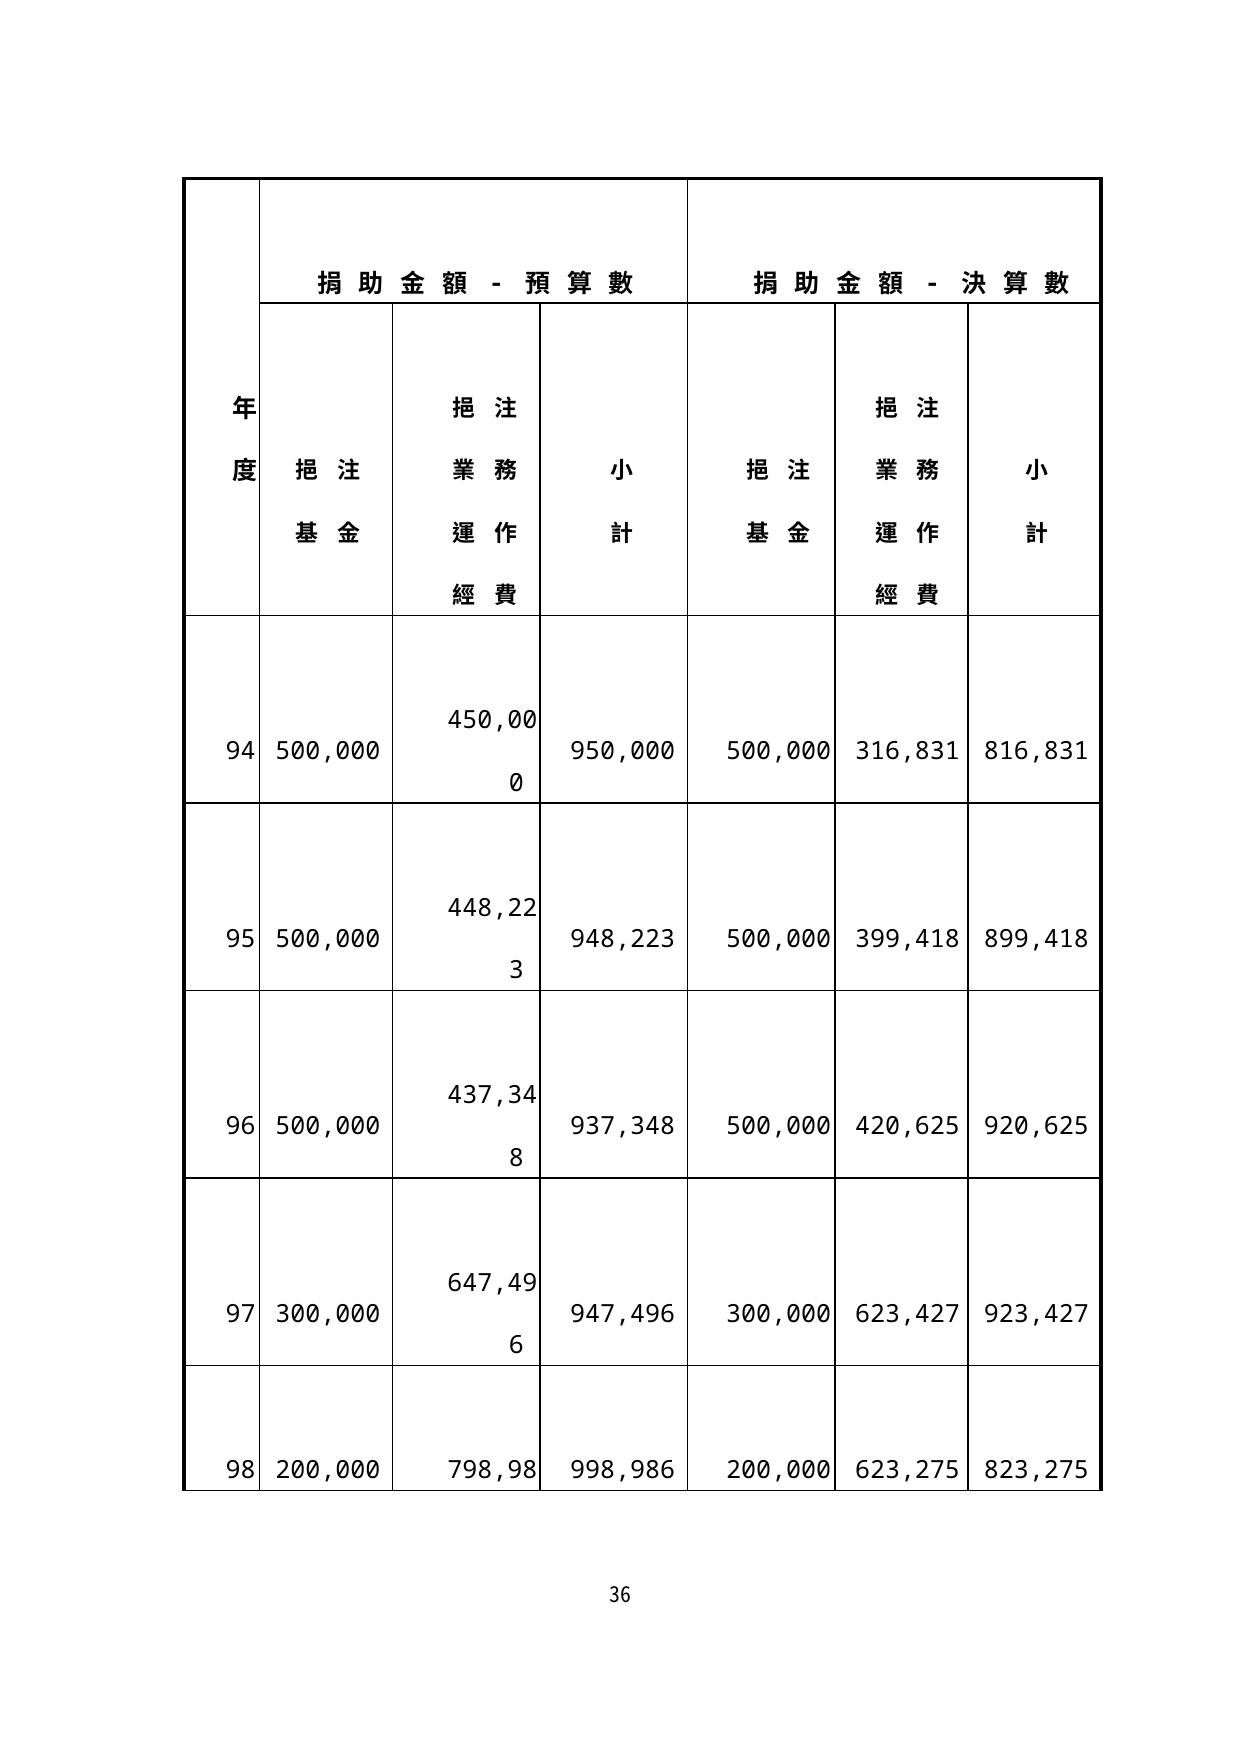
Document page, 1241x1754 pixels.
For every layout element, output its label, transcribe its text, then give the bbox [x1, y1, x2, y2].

table_cell 200,000 [260, 1366, 392, 1490]
table_cell 937,348 [541, 991, 687, 1177]
table_header 捐助金額-決算數 [688, 180, 1099, 302]
table_cell 920,625 [969, 991, 1099, 1177]
table_cell 94 [186, 616, 259, 802]
table_cell 挹注基金 [688, 304, 834, 615]
table_cell 623,427 [836, 1179, 967, 1365]
table_cell 950,000 [541, 616, 687, 802]
table_cell 98 [186, 1366, 259, 1490]
table_cell 97 [186, 1179, 259, 1365]
table_cell 420,625 [836, 991, 967, 1177]
table_cell 899,418 [969, 804, 1099, 990]
table_cell 200,000 [688, 1366, 834, 1490]
table_header 年度 [186, 180, 259, 615]
table_cell 998,986 [541, 1366, 687, 1490]
table_cell 450,000 [393, 616, 539, 802]
table_cell 300,000 [688, 1179, 834, 1365]
table_cell 448,223 [393, 804, 539, 990]
table_cell 947,496 [541, 1179, 687, 1365]
table_cell 95 [186, 804, 259, 990]
table_cell 798,98 [393, 1366, 539, 1490]
table_cell 437,348 [393, 991, 539, 1177]
table_cell 316,831 [836, 616, 967, 802]
table_cell 823,275 [969, 1366, 1099, 1490]
table_cell 500,000 [260, 804, 392, 990]
table_cell 500,000 [688, 804, 834, 990]
table_cell 923,427 [969, 1179, 1099, 1365]
table_cell 399,418 [836, 804, 967, 990]
table_cell 647,496 [393, 1179, 539, 1365]
table_cell 挹注基金 [260, 304, 392, 615]
table_cell 948,223 [541, 804, 687, 990]
table_cell 小 計 [969, 304, 1099, 615]
table_cell 500,000 [688, 991, 834, 1177]
table_cell 500,000 [260, 616, 392, 802]
table_cell 挹注業務 運作經費 [836, 304, 967, 615]
table_cell 500,000 [260, 991, 392, 1177]
table_header 捐助金額-預算數 [260, 180, 687, 302]
table_cell 500,000 [688, 616, 834, 802]
table_cell 小 計 [541, 304, 687, 615]
table_cell 挹注業務 運作經費 [393, 304, 539, 615]
table_cell 96 [186, 991, 259, 1177]
table_cell 623,275 [836, 1366, 967, 1490]
table_cell 300,000 [260, 1179, 392, 1365]
table_cell 816,831 [969, 616, 1099, 802]
